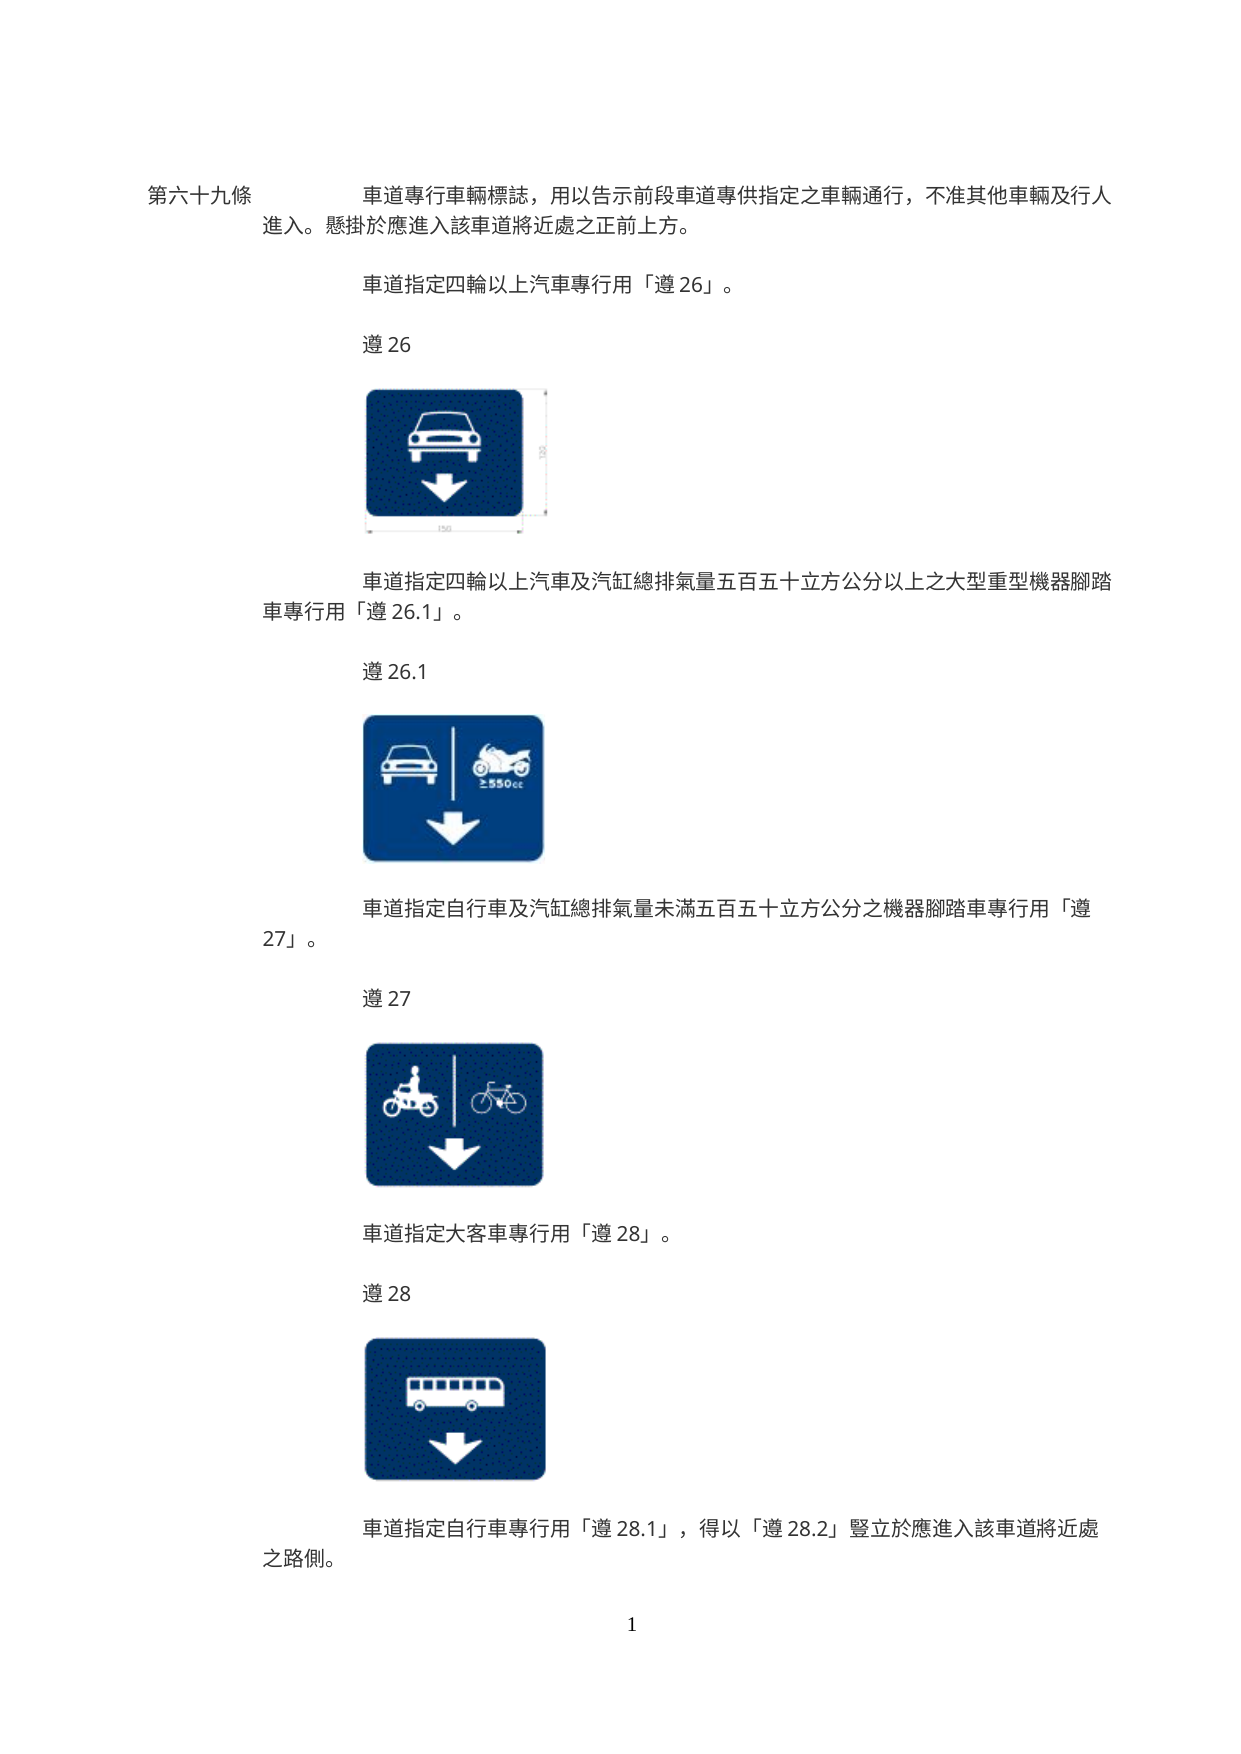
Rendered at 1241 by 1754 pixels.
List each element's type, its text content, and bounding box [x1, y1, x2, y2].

picture [362, 387, 552, 537]
text 遵26 [148, 328, 1116, 358]
picture [362, 714, 546, 864]
picture [362, 1336, 549, 1483]
text 車道指定四輪以上汽車專行用「遵26」。 [148, 269, 1116, 299]
picture [362, 1041, 547, 1189]
text 遵28 [148, 1277, 1116, 1307]
text 車道指定自行車及汽缸總排氣量未滿五百五十立方公分之機器腳踏車專行用「遵27」。 [148, 892, 1116, 953]
text 車道指定大客車專行用「遵28」。 [148, 1217, 1116, 1248]
text 第六十九條 車道專行車輛標誌，用以告示前段車道專供指定之車輛通行，不准其他車輛及行人進入。懸掛於應進入該車道將近處之正前上方。 [148, 179, 1116, 239]
text 遵26.1 [148, 655, 1116, 685]
text 車道指定四輪以上汽車及汽缸總排氣量五百五十立方公分以上之大型重型機器腳踏車專行用「遵26.1」。 [148, 565, 1116, 626]
text 遵27 [148, 982, 1116, 1012]
text 車道指定自行車專行用「遵28.1」，得以「遵28.2」豎立於應進入該車道將近處之路側。 [148, 1512, 1116, 1573]
